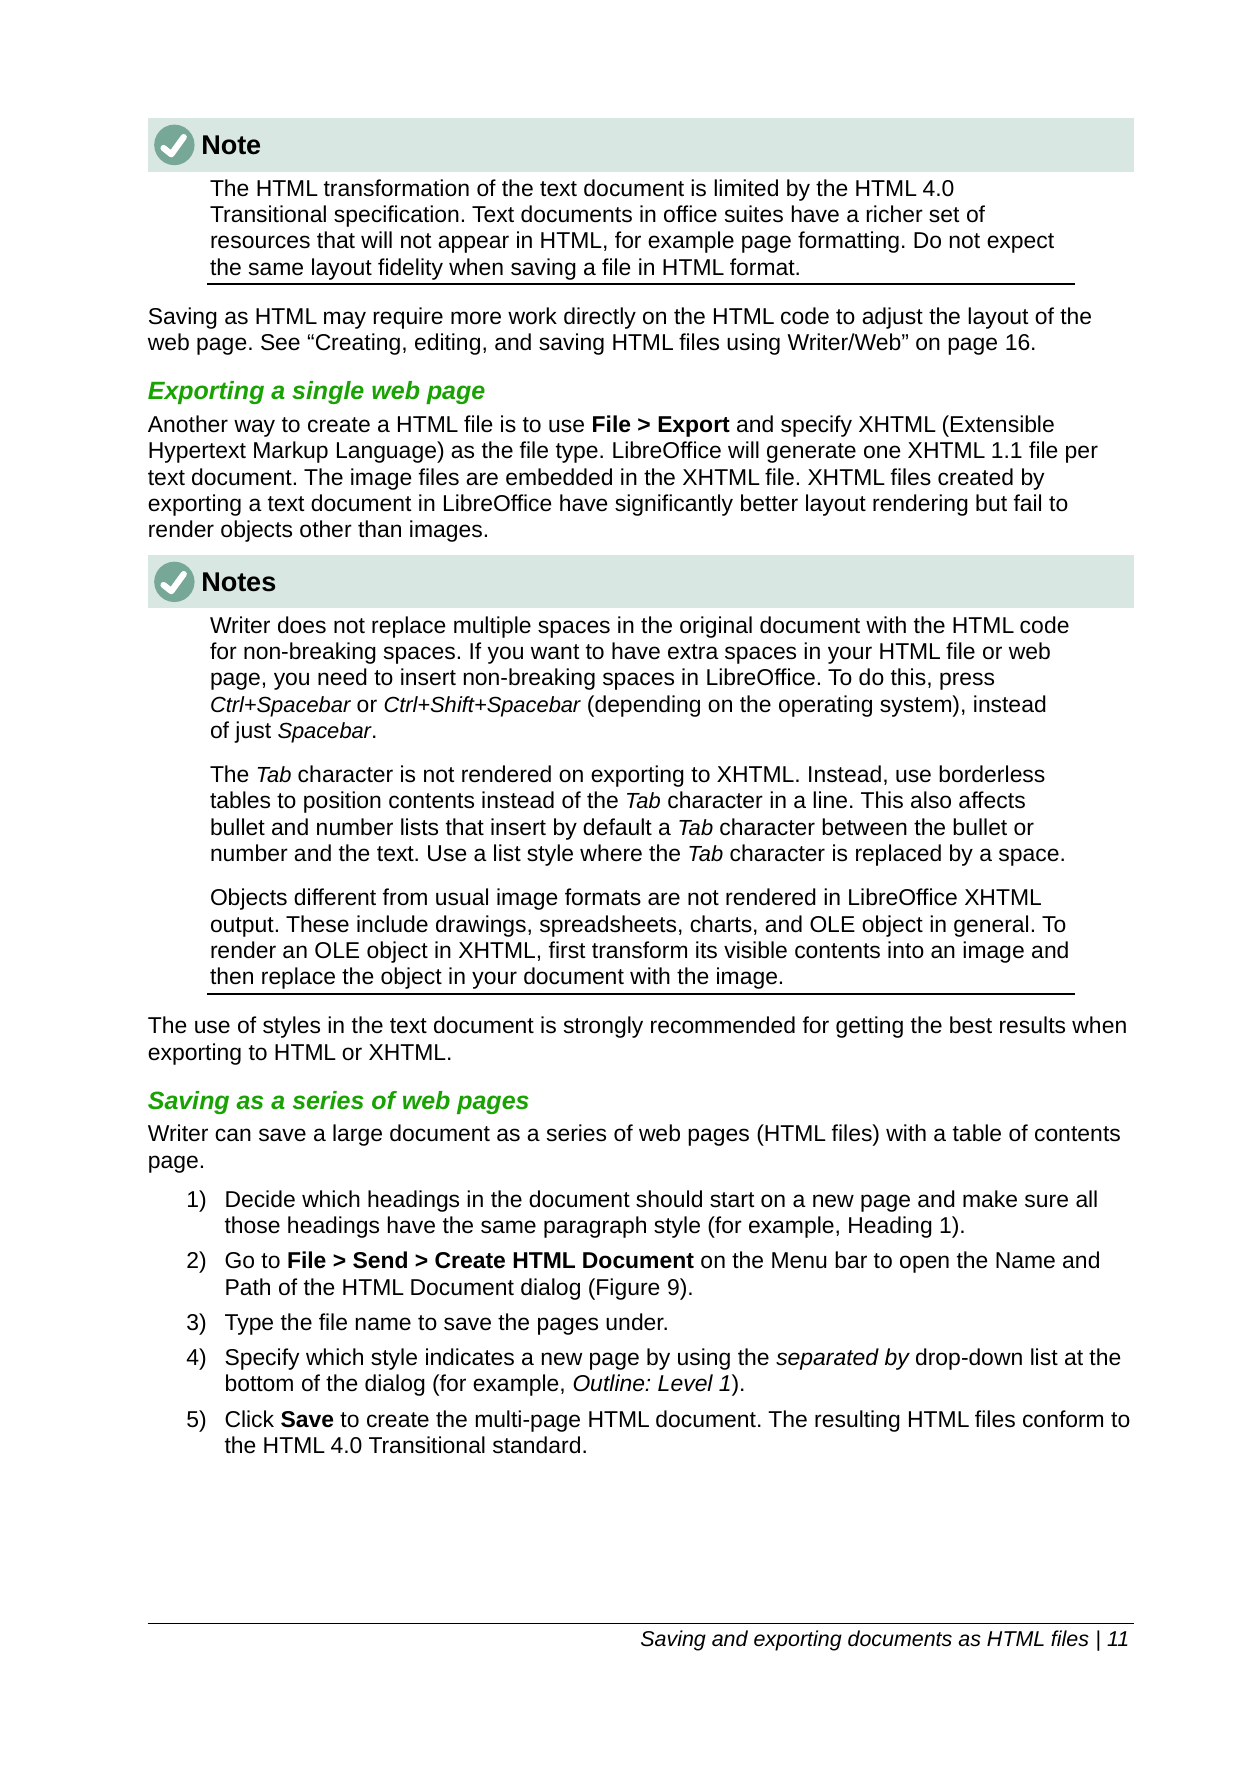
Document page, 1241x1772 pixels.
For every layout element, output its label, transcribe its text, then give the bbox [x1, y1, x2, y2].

text Objects different from usual image formats are not rendered in LibreOffice XHTML output. These include drawings, spreadsheets, charts, and OLE object in general. To render an OLE object in XHTML, first transform its visible contents into an image and then replace the object in your document with the image. [207, 881, 1075, 993]
text The Tab character is not rendered on exporting to XHTML. Instead, use borderless tables to position contents instead of the Tab character in a line. This also affects bullet and number lists that insert by default a Tab character between the bullet or number and the text. Use a list style where the Tab character is replaced by a space. [207, 758, 1075, 866]
subtitle Exporting a single web page [148, 376, 1134, 405]
list Decide which headings in the document should start on a new page and make sure all those headings have the same paragraph style (for example, Heading 1). [207, 1186, 1134, 1238]
subtitle Saving as a series of web pages [148, 1086, 1134, 1114]
text Writer can save a large document as a series of web pages (HTML files) with a table of contents page. [148, 1120, 1134, 1173]
list Specify which style indicates a new page by using the separated by drop-down list at the bottom of the dialog (for example, Outline: Level 1). [207, 1344, 1134, 1397]
text Another way to create a HTML file is to use File > Export and specify XHTML (Extensible Hypertext Markup Language) as the file type. LibreOffice will generate one XHTML 1.1 file per text document. The image files are embedded in the XHTML file. XHTML files created by exporting a text document in LibreOffice have significantly better layout rendering but fail to render objects other than images. [148, 411, 1134, 543]
text The HTML transformation of the text document is limited by the HTML 4.0 Transitional specification. Text documents in office suites have a richer set of resources that will not appear in HTML, for example page formatting. Do not expect the same layout fidelity when saving a file in HTML format. [207, 172, 1075, 283]
list Type the file name to save the pages under. [207, 1309, 1134, 1335]
text Saving as HTML may require more work directly on the HTML code to adjust the layout of the web page. See “Creating, editing, and saving HTML files using Writer/Web” on page 16. [148, 303, 1134, 356]
list Go to File > Send > Create HTML Document on the Menu bar to open the Name and Path of the HTML Document dialog (Figure 9). [207, 1247, 1134, 1300]
text The use of styles in the text document is strongly recommended for getting the best results when exporting to HTML or XHTML. [148, 1012, 1134, 1065]
subtitle Note [148, 118, 1134, 172]
subtitle Notes [148, 555, 1134, 608]
text Writer does not replace multiple spaces in the original document with the HTML code for non-breaking spaces. If you want to have extra spaces in your HTML file or web page, you need to insert non-breaking spaces in LibreOffice. To do this, press Ctrl+Spacebar or Ctrl+Shift+Spacebar (depending on the operating system), instead of just Spacebar. [207, 608, 1075, 743]
list Click Save to create the multi-page HTML document. The resulting HTML files conform to the HTML 4.0 Transitional standard. [207, 1406, 1134, 1458]
